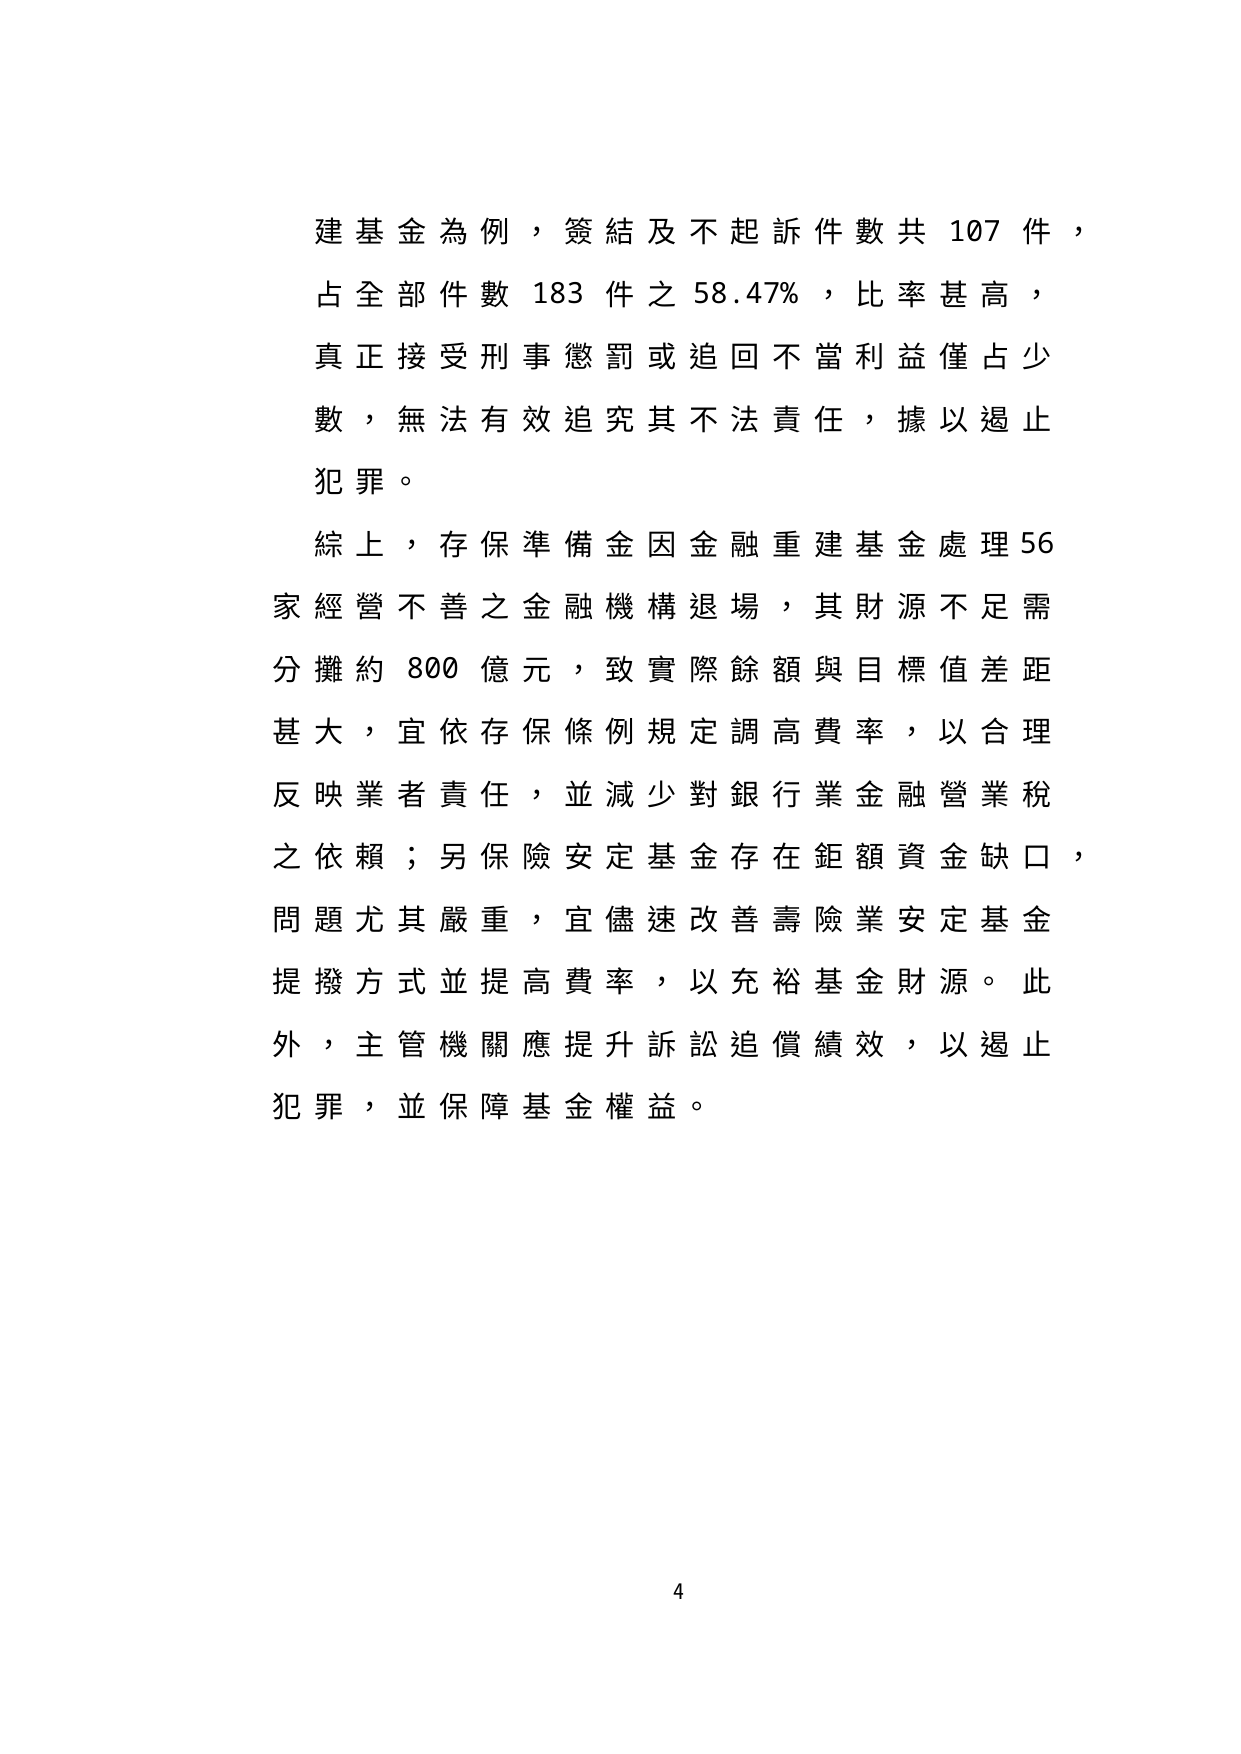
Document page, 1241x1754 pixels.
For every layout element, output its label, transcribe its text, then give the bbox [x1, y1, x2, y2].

text 綜上，存保準備金因金融重建基金處理56家經營不善之金融機構退場，其財源不足需分攤約800億元，致實際餘額與目標值差距甚大，宜依存保條例規定調高費率，以合理反映業者責任，並減少對銀行業金融營業稅之依賴；另保險安定基金存在鉅額資金缺口，問題尤其嚴重，宜儘速改善壽險業安定基金提撥方式並提高費率，以充裕基金財源。此外，主管機關應提升訴訟追償績效，以遏止犯罪，並保障基金權益。 [242, 501, 1058, 1126]
text 金融重建基金民事追償實際獲償比率2.55%；保險安定基金則僅0.12%，比率偏低。另主管機關對於犯罪事實之蒐證未確實及移送案件未審慎處理；部分案件涉嫌人於弊案偵查期間即潛逃或滯留國外，致偵辦速度緩慢，期間又因相關機構可能已整併或處分，使資料散失不全，常導致欠缺完整及有力證據據以起訴，以金融重建基金為例，簽結及不起訴件數共107件，占全部件數183件之58.47%，比率甚高，真正接受刑事懲罰或追回不當利益僅占少數，無法有效追究其不法責任，據以遏止犯罪。 [271, 188, 1058, 501]
